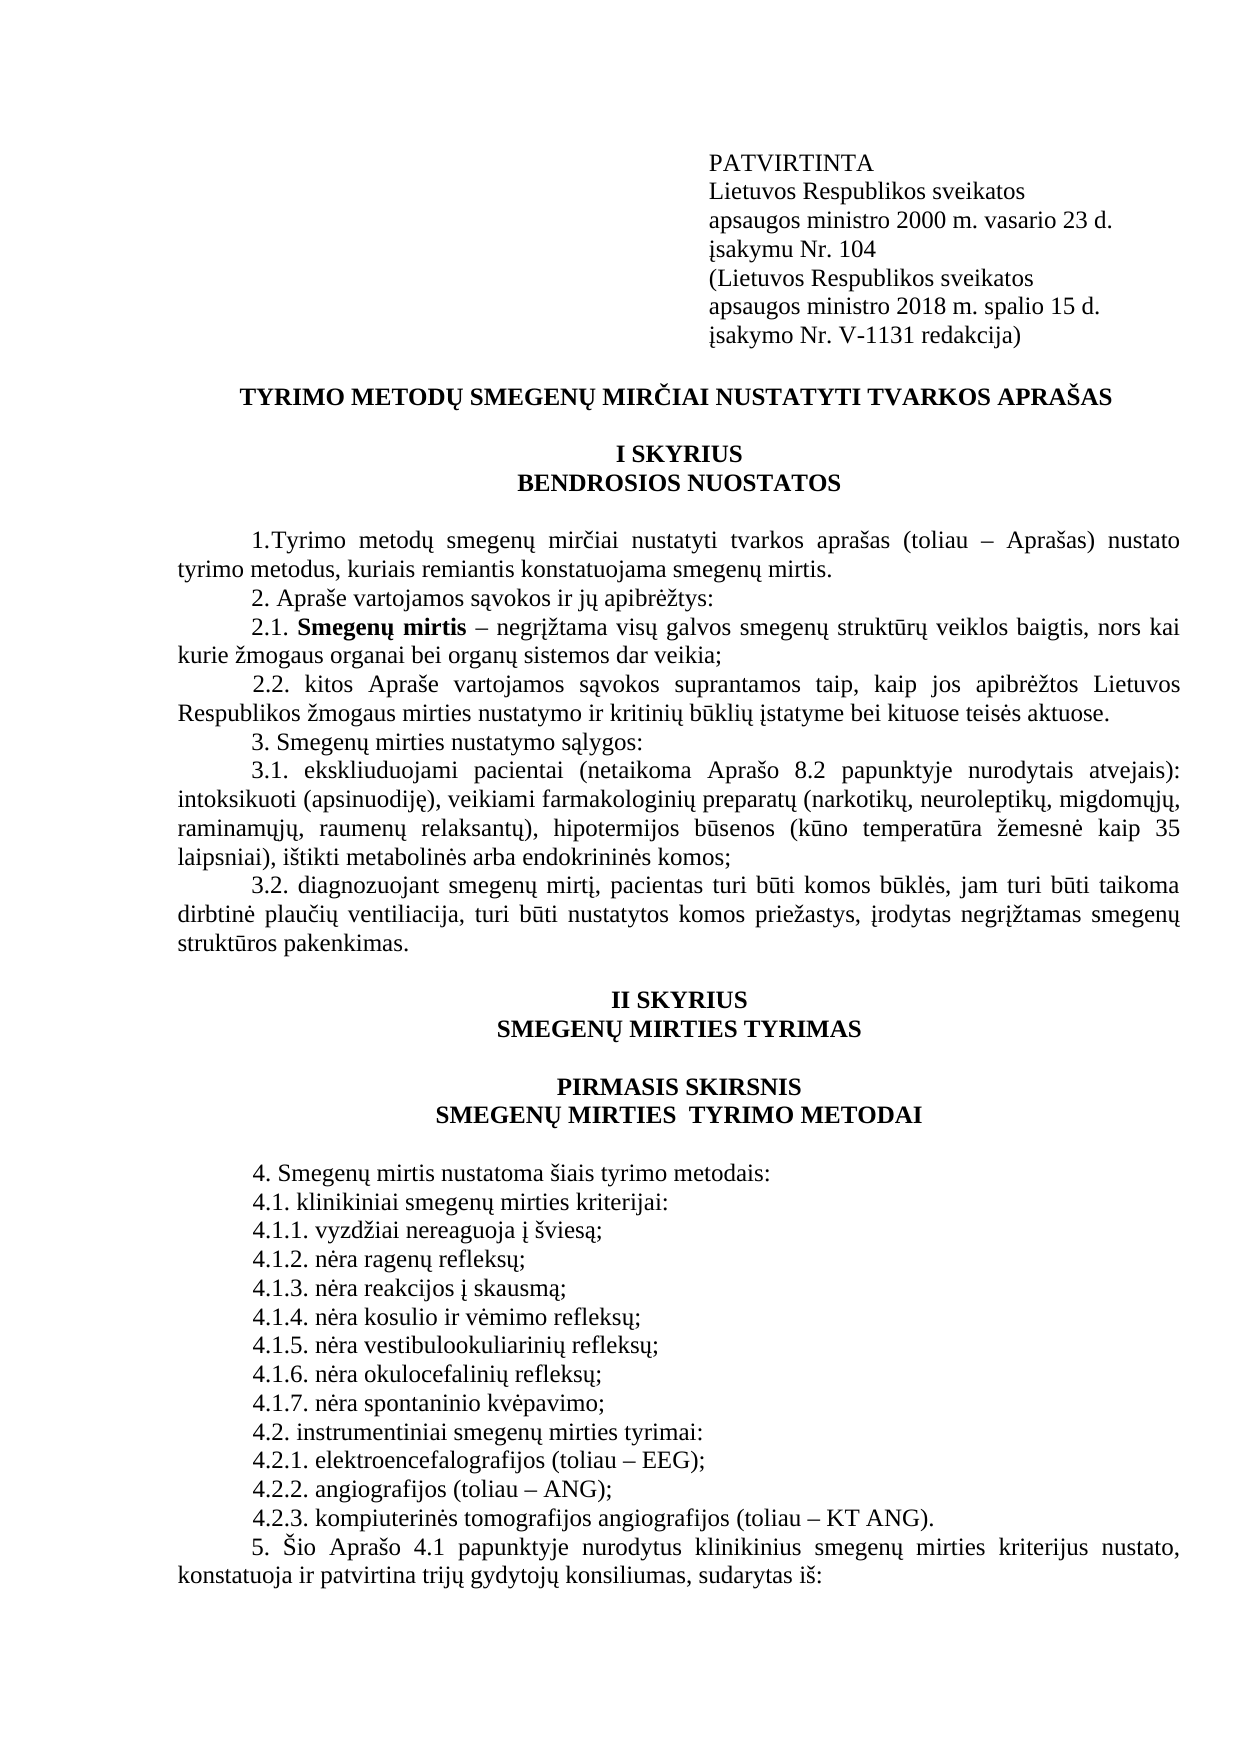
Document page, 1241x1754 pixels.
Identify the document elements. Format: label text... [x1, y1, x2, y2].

text 3.2. diagnozuojant smegenų mirtį, pacientas turi būti komos būklės, jam turi būti taikoma dirbtinė plaučių ventiliacija, turi būti nustatytos komos priežastys, įrodytas negrįžtamas smegenų struktūros pakenkimas. [177, 871, 1181, 957]
text Lietuvos Respublikos sveikatos [177, 176, 1181, 205]
text TYRIMO METODŲ SMEGENŲ MIRČIAI NUSTATYTI TVARKOS APRAŠAS [177, 382, 1181, 411]
text įsakymu Nr. 104 [177, 234, 1181, 263]
text (Lietuvos Respublikos sveikatos [177, 263, 1181, 291]
text 4.1.3. nėra reakcijos į skausmą; [177, 1273, 1181, 1302]
text 4.1.6. nėra okulocefalinių refleksų; [177, 1359, 1181, 1388]
text 2.1. Smegenų mirtis – negrįžtama visų galvos smegenų struktūrų veiklos baigtis, nors kai kurie žmogaus organai bei organų sistemos dar veikia; [177, 612, 1181, 669]
text 4. Smegenų mirtis nustatoma šiais tyrimo metodais: [177, 1158, 1181, 1187]
text 4.2.3. kompiuterinės tomografijos angiografijos (toliau – KT ANG). [177, 1503, 1181, 1532]
text 1. Tyrimo metodų smegenų mirčiai nustatyti tvarkos aprašas (toliau – Aprašas) nustato tyrimo metodus, kuriais remiantis konstatuojama smegenų mirtis. [177, 526, 1181, 583]
text 4.1.1. vyzdžiai nereaguoja į šviesą; [177, 1216, 1181, 1244]
text 4.2.1. elektroencefalografijos (toliau – EEG); [177, 1446, 1181, 1474]
text II SKYRIUS [177, 986, 1181, 1014]
text 4.1.4. nėra kosulio ir vėmimo refleksų; [177, 1302, 1181, 1331]
text PIRMASIS SKIRSNIS [177, 1072, 1181, 1101]
text 5. Šio Aprašo 4.1 papunktyje nurodytus klinikinius smegenų mirties kriterijus nustato, konstatuoja ir patvirtina trijų gydytojų konsiliumas, sudarytas iš: [177, 1532, 1181, 1589]
text SMEGENŲ MIRTIES TYRIMO METODAI [177, 1101, 1181, 1129]
text I SKYRIUS [177, 439, 1181, 468]
text 4.1. klinikiniai smegenų mirties kriterijai: [177, 1187, 1181, 1216]
text apsaugos ministro 2018 m. spalio 15 d. [177, 291, 1181, 320]
text 2.2. kitos Apraše vartojamos sąvokos suprantamos taip, kaip jos apibrėžtos Lietuvos Respublikos žmogaus mirties nustatymo ir kritinių būklių įstatyme bei kituose teisės aktuose. [177, 669, 1181, 727]
text 3. Smegenų mirties nustatymo sąlygos: [177, 727, 1181, 756]
text 4.1.7. nėra spontaninio kvėpavimo; [177, 1388, 1181, 1417]
text SMEGENŲ MIRTIES TYRIMAS [177, 1014, 1181, 1043]
text 3.1. ekskliuduojami pacientai (netaikoma Aprašo 8.2 papunktyje nurodytais atvejais): intoksikuoti (apsinuodiję), veikiami farmakologinių preparatų (narkotikų, neuroleptikų, migdomųjų, raminamųjų, raumenų relaksantų), hipotermijos būsenos (kūno temperatūra žemesnė kaip 35 laipsniai), ištikti metabolinės arba endokrininės komos; [177, 756, 1181, 871]
text 2. Apraše vartojamos sąvokos ir jų apibrėžtys: [251, 583, 1181, 612]
text BENDROSIOS NUOSTATOS [177, 468, 1181, 497]
text 4.2. instrumentiniai smegenų mirties tyrimai: [177, 1417, 1181, 1446]
text apsaugos ministro 2000 m. vasario 23 d. [177, 205, 1181, 234]
text 4.1.2. nėra ragenų refleksų; [177, 1244, 1181, 1273]
text 4.1.5. nėra vestibulookuliarinių refleksų; [177, 1331, 1181, 1359]
text PATVIRTINTA [709, 148, 1181, 176]
text įsakymo Nr. V-1131 redakcija) [177, 320, 1181, 349]
text 4.2.2. angiografijos (toliau – ANG); [177, 1474, 1181, 1503]
